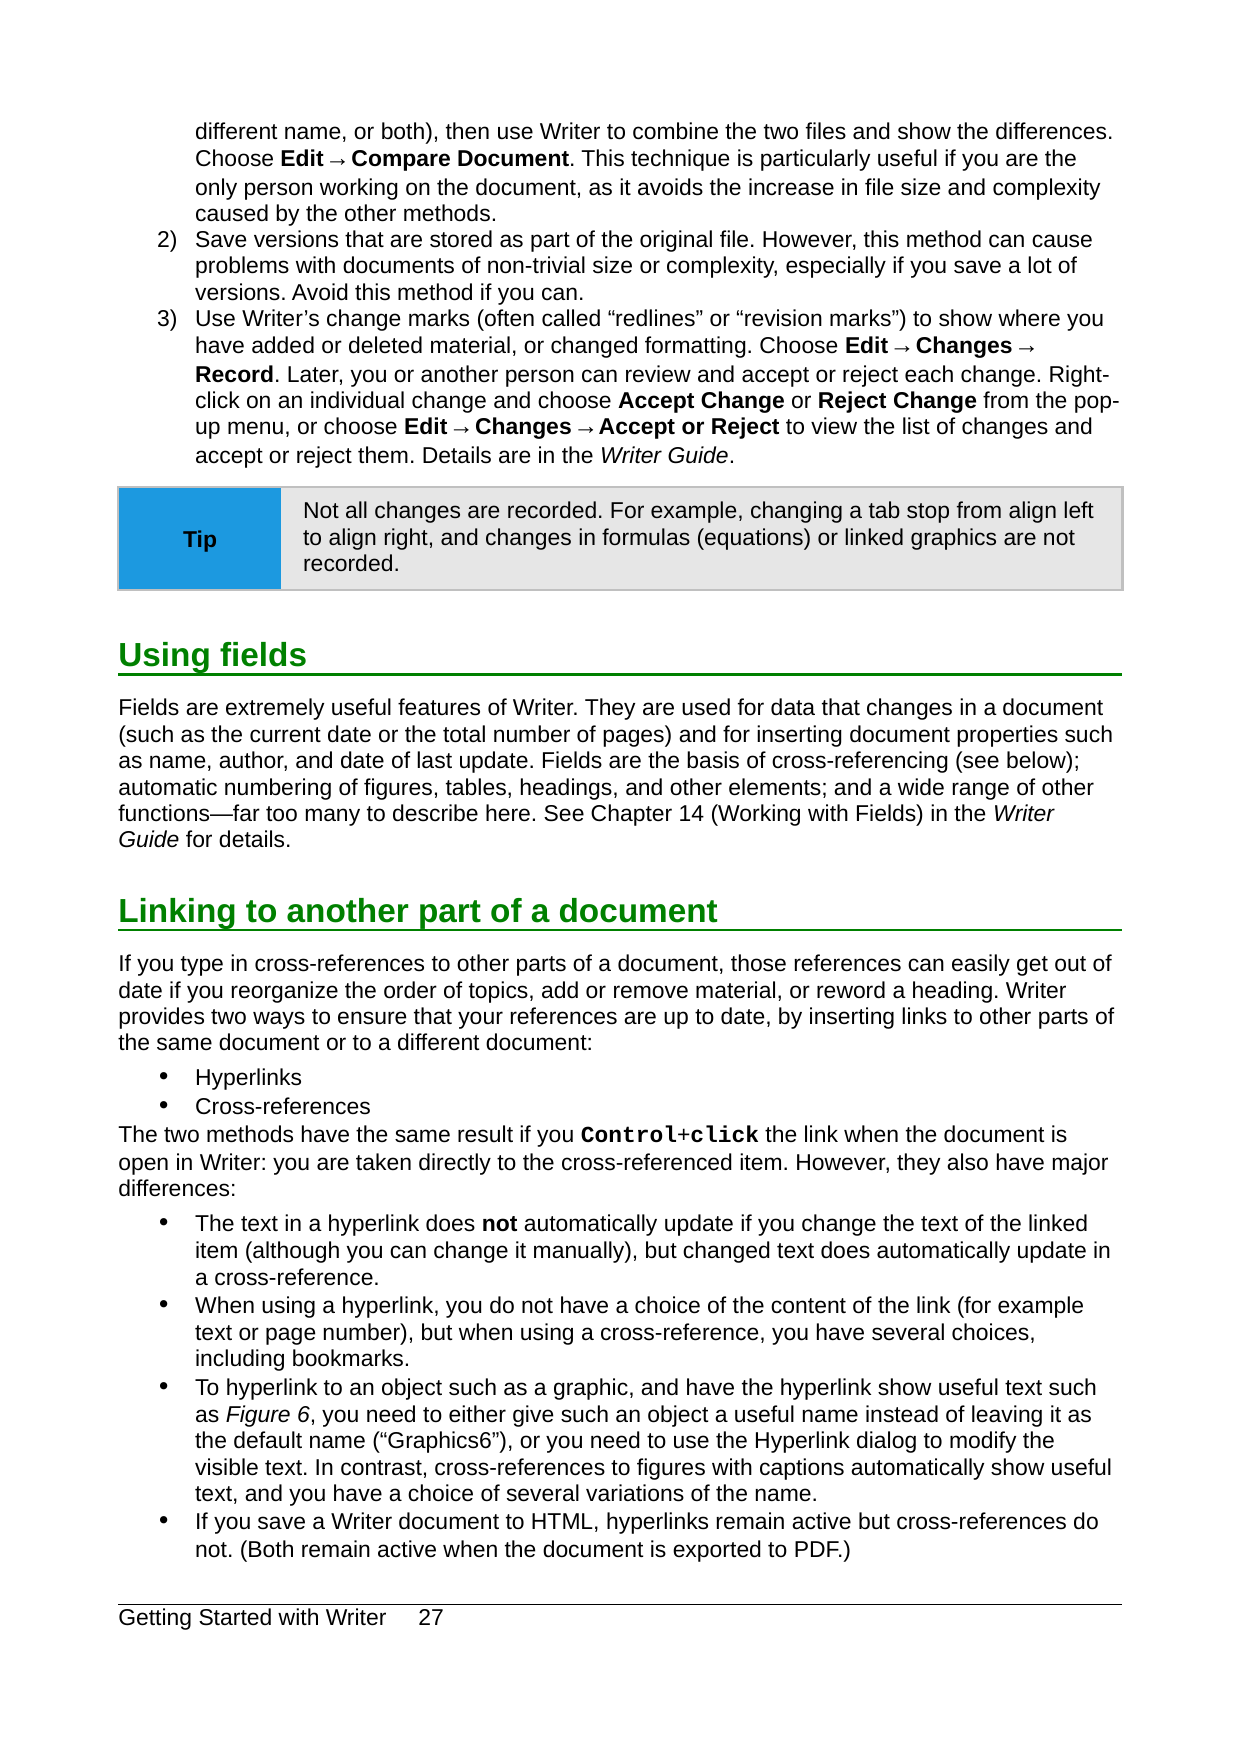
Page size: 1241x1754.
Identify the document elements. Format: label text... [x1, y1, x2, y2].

list When using a hyperlink, you do not have a choice of the content of the link (for example text or page number), but when using a cross-reference, you have several choices, including bookmarks. [156, 1290, 1122, 1372]
text Fields are extremely useful features of Writer. They are used for data that changes in a document (such as the current date or the total number of pages) and for inserting document properties such as name, author, and date of last update. Fields are the basis of cross-referencing (see below); automatic numbering of figures, tables, headings, and other elements; and a wide range of other functions—far too many to describe here. See Chapter 14 (Working with Fields) in the Writer Guide for details. [118, 694, 1122, 852]
subtitle Using fields [118, 635, 1122, 673]
list different name, or both), then use Writer to combine the two files and show the differences. Choose Edit → Compare Document. This technique is particularly useful if you are the only person working on the document, as it avoids the increase in file size and complexity caused by the other methods. [177, 118, 1122, 226]
subtitle Linking to another part of a document [118, 891, 1122, 929]
list If you save a Writer document to HTML, hyperlinks remain active but cross-references do not. (Both remain active when the document is exported to PDF.) [156, 1506, 1122, 1562]
list The text in a hyperlink does not automatically update if you change the text of the linked item (although you can change it manually), but changed text does automatically update in a cross-reference. [156, 1208, 1122, 1290]
table_header Not all changes are recorded. For example, changing a tab stop from align left to align right, and changes in formulas (equations) or linked graphics are not recorded. [281, 488, 1121, 589]
list Use Writer’s change marks (often called “redlines” or “revision marks”) to show where you have added or deleted material, or changed formatting. Choose Edit → Changes → Record. Later, you or another person can review and accept or reject each change. Right-click on an individual change and choose Accept Change or Reject Change from the pop-up menu, or choose Edit → Changes → Accept or Reject to view the list of changes and accept or reject them. Details are in the Writer Guide. [177, 305, 1122, 468]
list Hyperlinks [156, 1062, 1122, 1091]
list Save versions that are stored as part of the original file. However, this method can cause problems with documents of non-trivial size or complexity, especially if you save a lot of versions. Avoid this method if you can. [177, 226, 1122, 305]
list To hyperlink to an object such as a graphic, and have the hyperlink show useful text such as Figure 6, you need to either give such an object a useful name instead of leaving it as the default name (“Graphics6”), or you need to use the Hyperlink dialog to modify the visible text. In contrast, cross-references to figures with captions automatically show useful text, and you have a choice of several variations of the name. [156, 1372, 1122, 1506]
list Cross-references [156, 1091, 1122, 1121]
list If you type in cross-references to other parts of a document, those references can easily get out of date if you reorganize the order of topics, add or remove material, or reword a heading. Writer provides two ways to ensure that your references are up to date, by inserting links to other parts of the same document or to a different document: [118, 950, 1122, 1056]
list The two methods have the same result if you Control+click the link when the document is open in Writer: you are taken directly to the cross-referenced item. However, they also have major differences: [118, 1121, 1122, 1202]
table_header Tip [119, 488, 281, 589]
